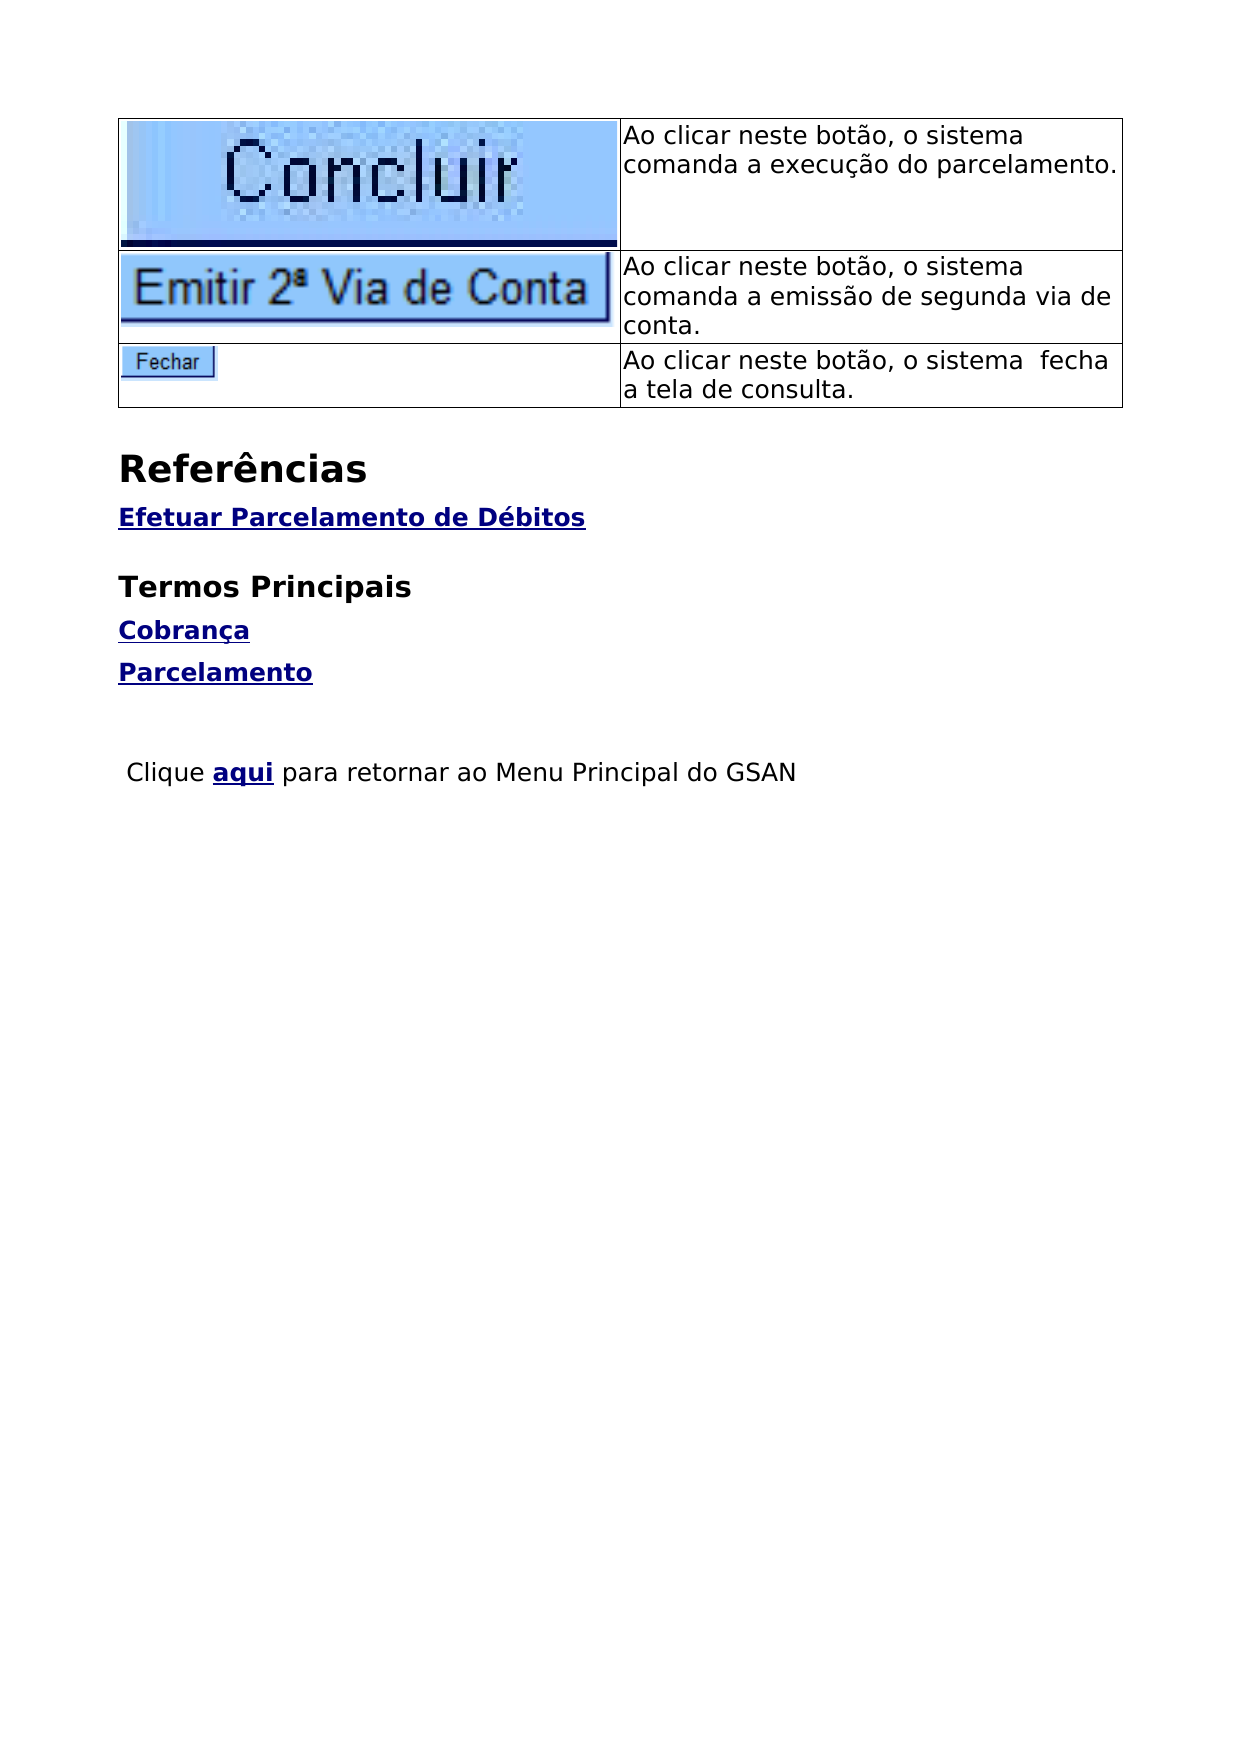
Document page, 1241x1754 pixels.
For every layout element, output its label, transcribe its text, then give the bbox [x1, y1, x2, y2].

subtitle Referências [118, 447, 1122, 491]
subtitle Termos Principais [118, 570, 1122, 604]
table_cell Ao clicar neste botão, o sistema comanda a execução do parcelamento. [621, 119, 1122, 249]
text Cobrança [118, 616, 1122, 646]
text Parcelamento [118, 658, 1122, 687]
table_cell Ao clicar neste botão, o sistema fecha a tela de consulta. [621, 344, 1122, 407]
table_cell [119, 251, 620, 343]
text Efetuar Parcelamento de Débitos [118, 503, 1122, 532]
table_cell [119, 344, 620, 407]
picture [121, 346, 218, 381]
table_cell Ao clicar neste botão, o sistema comanda a emissão de segunda via de conta. [621, 251, 1122, 343]
picture [121, 252, 618, 327]
picture [121, 121, 618, 247]
text Clique aqui para retornar ao Menu Principal do GSAN [118, 700, 1122, 787]
